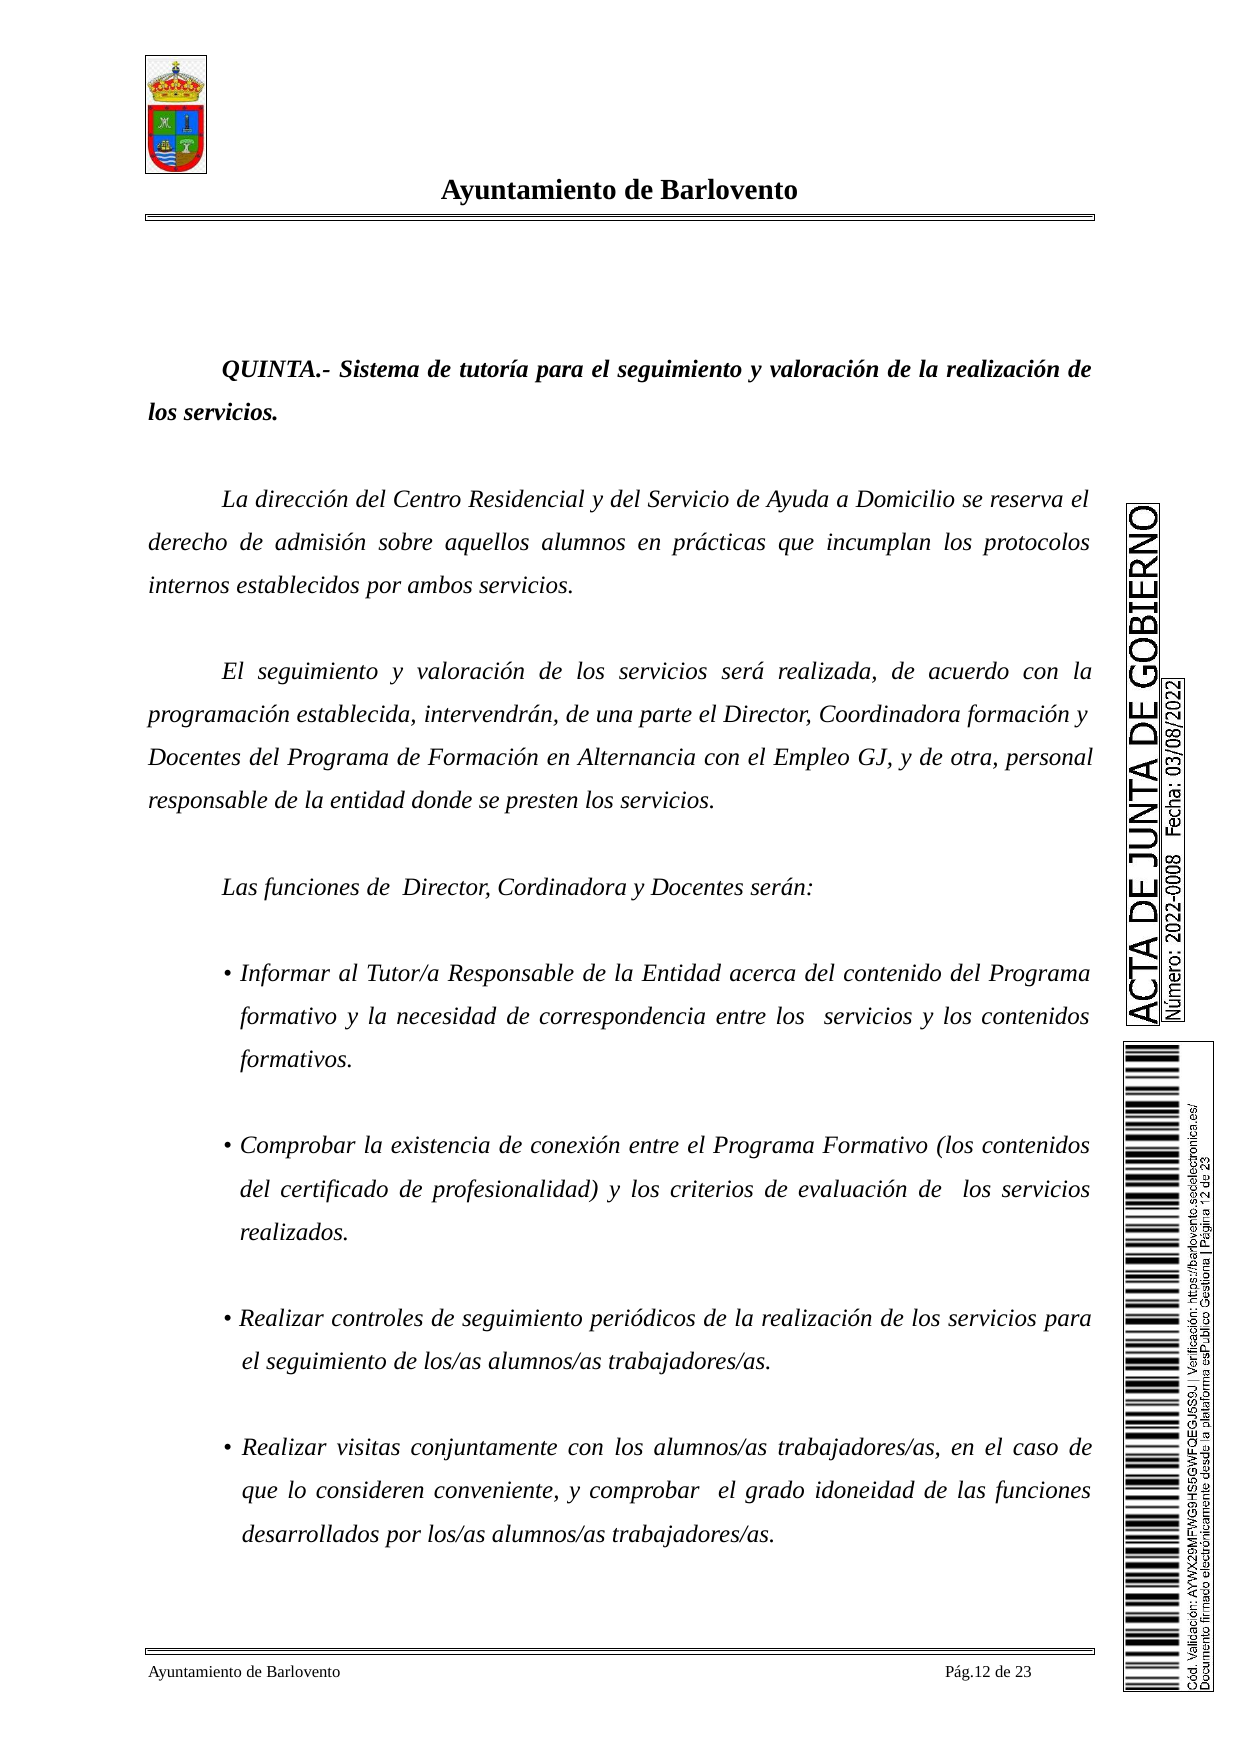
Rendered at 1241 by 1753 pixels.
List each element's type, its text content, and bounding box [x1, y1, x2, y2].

text internos establecidos por ambos servicios. [148, 571, 1117, 599]
text el seguimiento de los/as alumnos/as trabajadores/as. [242, 1347, 1117, 1375]
text Realizar controles de seguimiento periódicos de la realización de los servicios para [239, 1304, 1117, 1332]
text La dirección del Centro Residencial y del Servicio de Ayuda a Domicilio se reserva el [222, 485, 1117, 513]
picture [1127, 504, 1159, 1025]
text Realizar visitas conjuntamente con los alumnos/as trabajadores/as, en el caso de [242, 1434, 1117, 1461]
text Las funciones de Director, Cordinadora y Docentes serán: [222, 873, 843, 901]
text formativo y la necesidad de correspondencia entre los servicios y los contenidos [240, 1002, 1117, 1030]
picture [146, 56, 206, 173]
text Docentes del Programa de Formación en Alternancia con el Empleo GJ, y de otra, personal [148, 744, 1117, 771]
text QUINTA.- Sistema de tutoría para el seguimiento y valoración de la realización de [222, 356, 1116, 383]
text realizados. [239, 1218, 1117, 1246]
text derecho de admisión sobre aquellos alumnos en prácticas que incumplan los protocolos [148, 528, 1117, 556]
text Ayuntamiento de Barlovento [148, 1662, 366, 1681]
text del certificado de profesionalidad) y los criterios de evaluación de los servicios [239, 1175, 1117, 1203]
text Comprobar la existencia de conexión entre el Programa Formativo (los contenidos [239, 1132, 1117, 1159]
text que lo consideren conveniente, y comprobar el grado idoneidad de las funciones [242, 1477, 1117, 1504]
text programación establecida, intervendrán, de una parte el Director, Coordinadora formación y [148, 701, 1117, 728]
text • [223, 1434, 242, 1461]
text responsable de la entidad donde se presten los servicios. [148, 787, 1117, 814]
text formativos. [240, 1046, 1117, 1073]
text desarrollados por los/as alumnos/as trabajadores/as. [242, 1520, 1117, 1548]
text los servicios. [148, 399, 303, 426]
text Ayuntamiento de Barlovento [441, 173, 825, 206]
text • [223, 959, 240, 987]
text • [223, 1132, 239, 1159]
picture [146, 1649, 1094, 1654]
text El seguimiento y valoración de los servicios será realizada, de acuerdo con la [222, 657, 1117, 685]
text • [223, 1304, 239, 1332]
picture [1124, 1042, 1213, 1691]
text Pág.12 de 23 [945, 1662, 1056, 1681]
picture [146, 215, 1094, 220]
text Informar al Tutor/a Responsable de la Entidad acerca del contenido del Programa [240, 959, 1117, 987]
picture [1162, 679, 1184, 1021]
